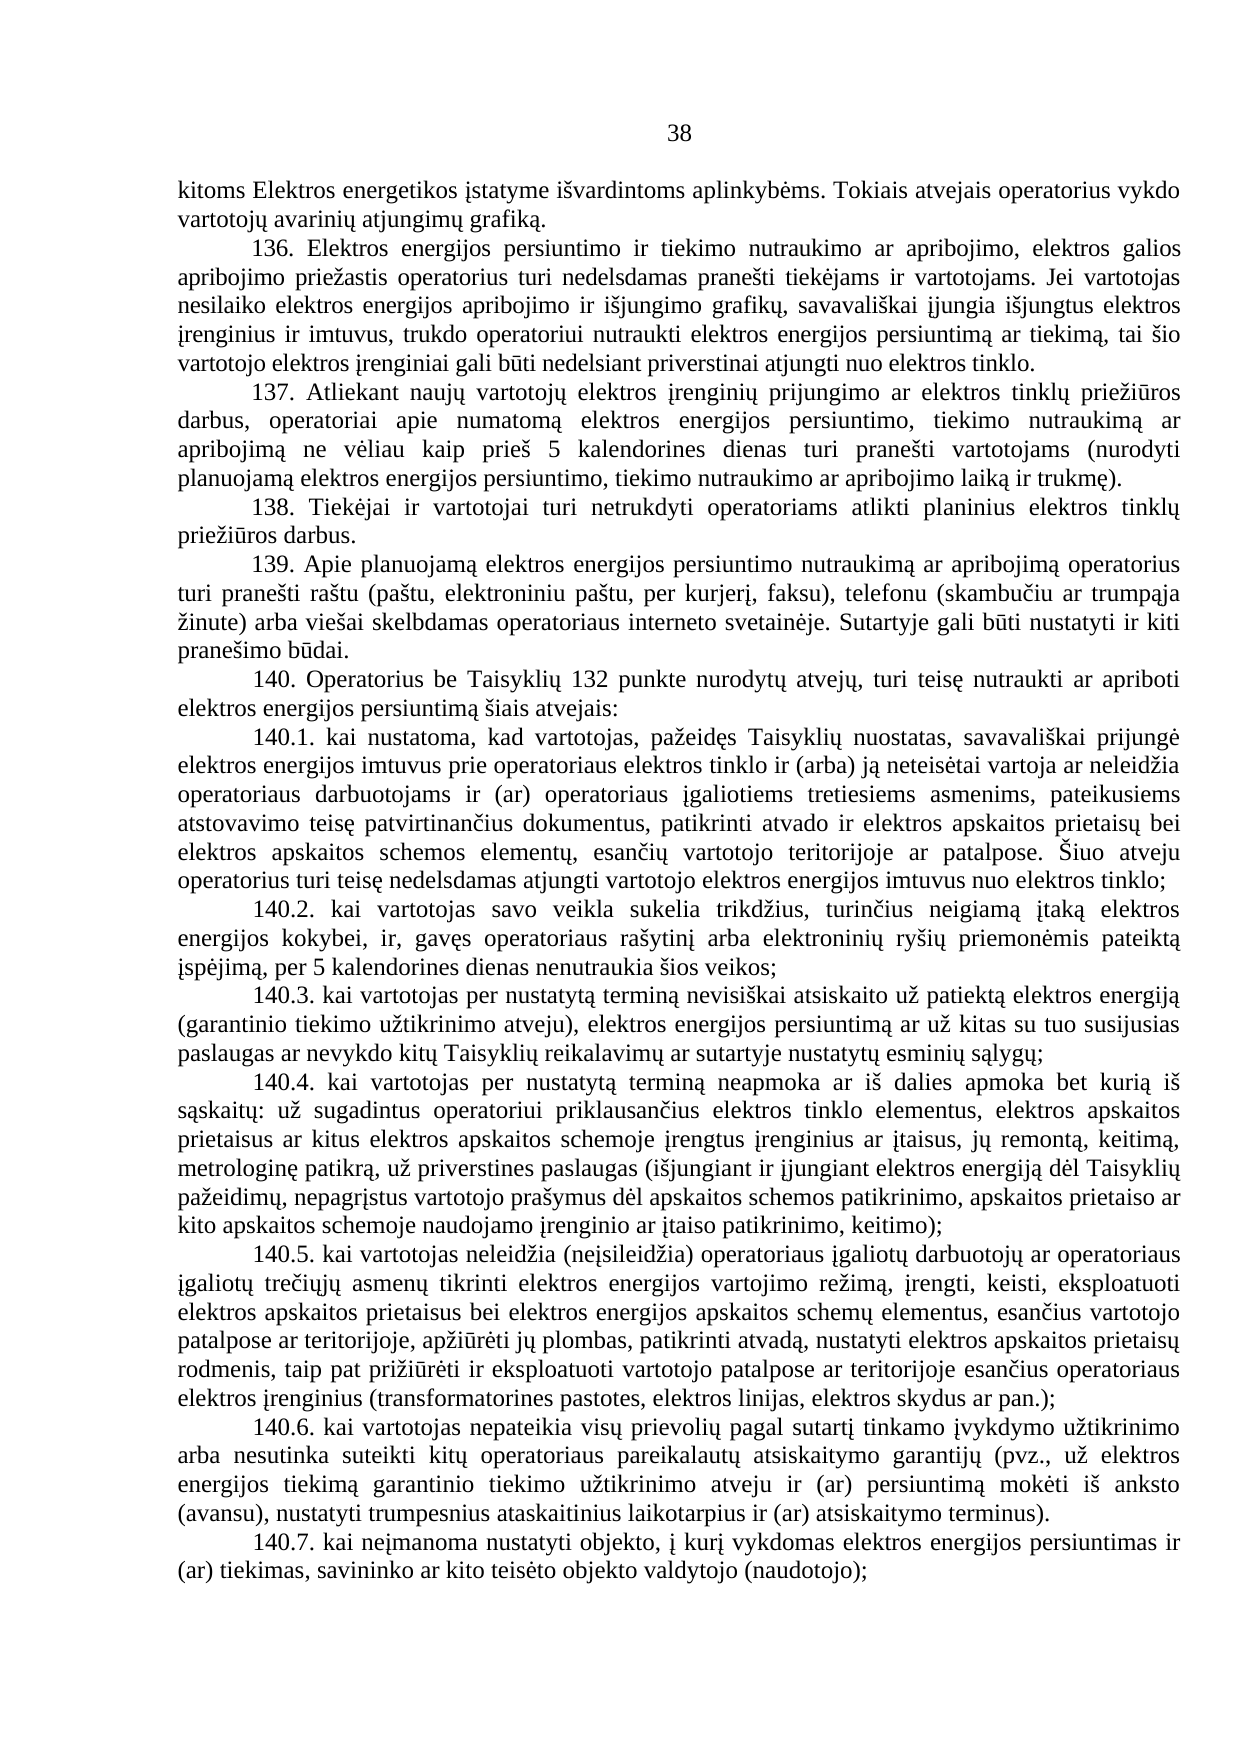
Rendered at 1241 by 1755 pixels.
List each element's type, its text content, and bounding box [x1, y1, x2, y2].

text 140.1. kai nustatoma, kad vartotojas, pažeidęs Taisyklių nuostatas, savavališkai prijungė elektros energijos imtuvus prie operatoriaus elektros tinklo ir (arba) ją neteisėtai vartoja ar neleidžia operatoriaus darbuotojams ir (ar) operatoriaus įgaliotiems tretiesiems asmenims, pateikusiems atstovavimo teisę patvirtinančius dokumentus, patikrinti atvado ir elektros apskaitos prietaisų bei elektros apskaitos schemos elementų, esančių vartotojo teritorijoje ar patalpose. Šiuo atveju operatorius turi teisę nedelsdamas atjungti vartotojo elektros energijos imtuvus nuo elektros tinklo; [177, 722, 1181, 894]
text 140.2. kai vartotojas savo veikla sukelia trikdžius, turinčius neigiamą įtaką elektros energijos kokybei, ir, gavęs operatoriaus rašytinį arba elektroninių ryšių priemonėmis pateiktą įspėjimą, per 5 kalendorines dienas nenutraukia šios veikos; [177, 894, 1181, 981]
text 140.7. kai neįmanoma nustatyti objekto, į kurį vykdomas elektros energijos persiuntimas ir (ar) tiekimas, savininko ar kito teisėto objekto valdytojo (naudotojo); [177, 1527, 1181, 1584]
text 140. Operatorius be Taisyklių 132 punkte nurodytų atvejų, turi teisę nutraukti ar apriboti elektros energijos persiuntimą šiais atvejais: [177, 664, 1181, 722]
text 140.5. kai vartotojas neleidžia (neįsileidžia) operatoriaus įgaliotų darbuotojų ar operatoriaus įgaliotų trečiųjų asmenų tikrinti elektros energijos vartojimo režimą, įrengti, keisti, eksploatuoti elektros apskaitos prietaisus bei elektros energijos apskaitos schemų elementus, esančius vartotojo patalpose ar teritorijoje, apžiūrėti jų plombas, patikrinti atvadą, nustatyti elektros apskaitos prietaisų rodmenis, taip pat prižiūrėti ir eksploatuoti vartotojo patalpose ar teritorijoje esančius operatoriaus elektros įrenginius (transformatorines pastotes, elektros linijas, elektros skydus ar pan.); [177, 1239, 1181, 1412]
text 138. Tiekėjai ir vartotojai turi netrukdyti operatoriams atlikti planinius elektros tinklų priežiūros darbus. [177, 492, 1181, 549]
text 137. Atliekant naujų vartotojų elektros įrenginių prijungimo ar elektros tinklų priežiūros darbus, operatoriai apie numatomą elektros energijos persiuntimo, tiekimo nutraukimą ar apribojimą ne vėliau kaip prieš 5 kalendorines dienas turi pranešti vartotojams (nurodyti planuojamą elektros energijos persiuntimo, tiekimo nutraukimo ar apribojimo laiką ir trukmę). [177, 377, 1181, 492]
text 140.6. kai vartotojas nepateikia visų prievolių pagal sutartį tinkamo įvykdymo užtikrinimo arba nesutinka suteikti kitų operatoriaus pareikalautų atsiskaitymo garantijų (pvz., už elektros energijos tiekimą garantinio tiekimo užtikrinimo atveju ir (ar) persiuntimą mokėti iš anksto (avansu), nustatyti trumpesnius ataskaitinius laikotarpius ir (ar) atsiskaitymo terminus). [177, 1412, 1181, 1527]
text kitoms Elektros energetikos įstatyme išvardintoms aplinkybėms. Tokiais atvejais operatorius vykdo vartotojų avarinių atjungimų grafiką. [177, 176, 1181, 233]
text 140.4. kai vartotojas per nustatytą terminą neapmoka ar iš dalies apmoka bet kurią iš sąskaitų: už sugadintus operatoriui priklausančius elektros tinklo elementus, elektros apskaitos prietaisus ar kitus elektros apskaitos schemoje įrengtus įrenginius ar įtaisus, jų remontą, keitimą, metrologinę patikrą, už priverstines paslaugas (išjungiant ir įjungiant elektros energiją dėl Taisyklių pažeidimų, nepagrįstus vartotojo prašymus dėl apskaitos schemos patikrinimo, apskaitos prietaiso ar kito apskaitos schemoje naudojamo įrenginio ar įtaiso patikrinimo, keitimo); [177, 1067, 1181, 1239]
text 136. Elektros energijos persiuntimo ir tiekimo nutraukimo ar apribojimo, elektros galios apribojimo priežastis operatorius turi nedelsdamas pranešti tiekėjams ir vartotojams. Jei vartotojas nesilaiko elektros energijos apribojimo ir išjungimo grafikų, savavališkai įjungia išjungtus elektros įrenginius ir imtuvus, trukdo operatoriui nutraukti elektros energijos persiuntimą ar tiekimą, tai šio vartotojo elektros įrenginiai gali būti nedelsiant priverstinai atjungti nuo elektros tinklo. [177, 233, 1181, 377]
text 139. Apie planuojamą elektros energijos persiuntimo nutraukimą ar apribojimą operatorius turi pranešti raštu (paštu, elektroniniu paštu, per kurjerį, faksu), telefonu (skambučiu ar trumpąja žinute) arba viešai skelbdamas operatoriaus interneto svetainėje. Sutartyje gali būti nustatyti ir kiti pranešimo būdai. [177, 549, 1181, 664]
text 140.3. kai vartotojas per nustatytą terminą nevisiškai atsiskaito už patiektą elektros energiją (garantinio tiekimo užtikrinimo atveju), elektros energijos persiuntimą ar už kitas su tuo susijusias paslaugas ar nevykdo kitų Taisyklių reikalavimų ar sutartyje nustatytų esminių sąlygų; [177, 981, 1181, 1067]
